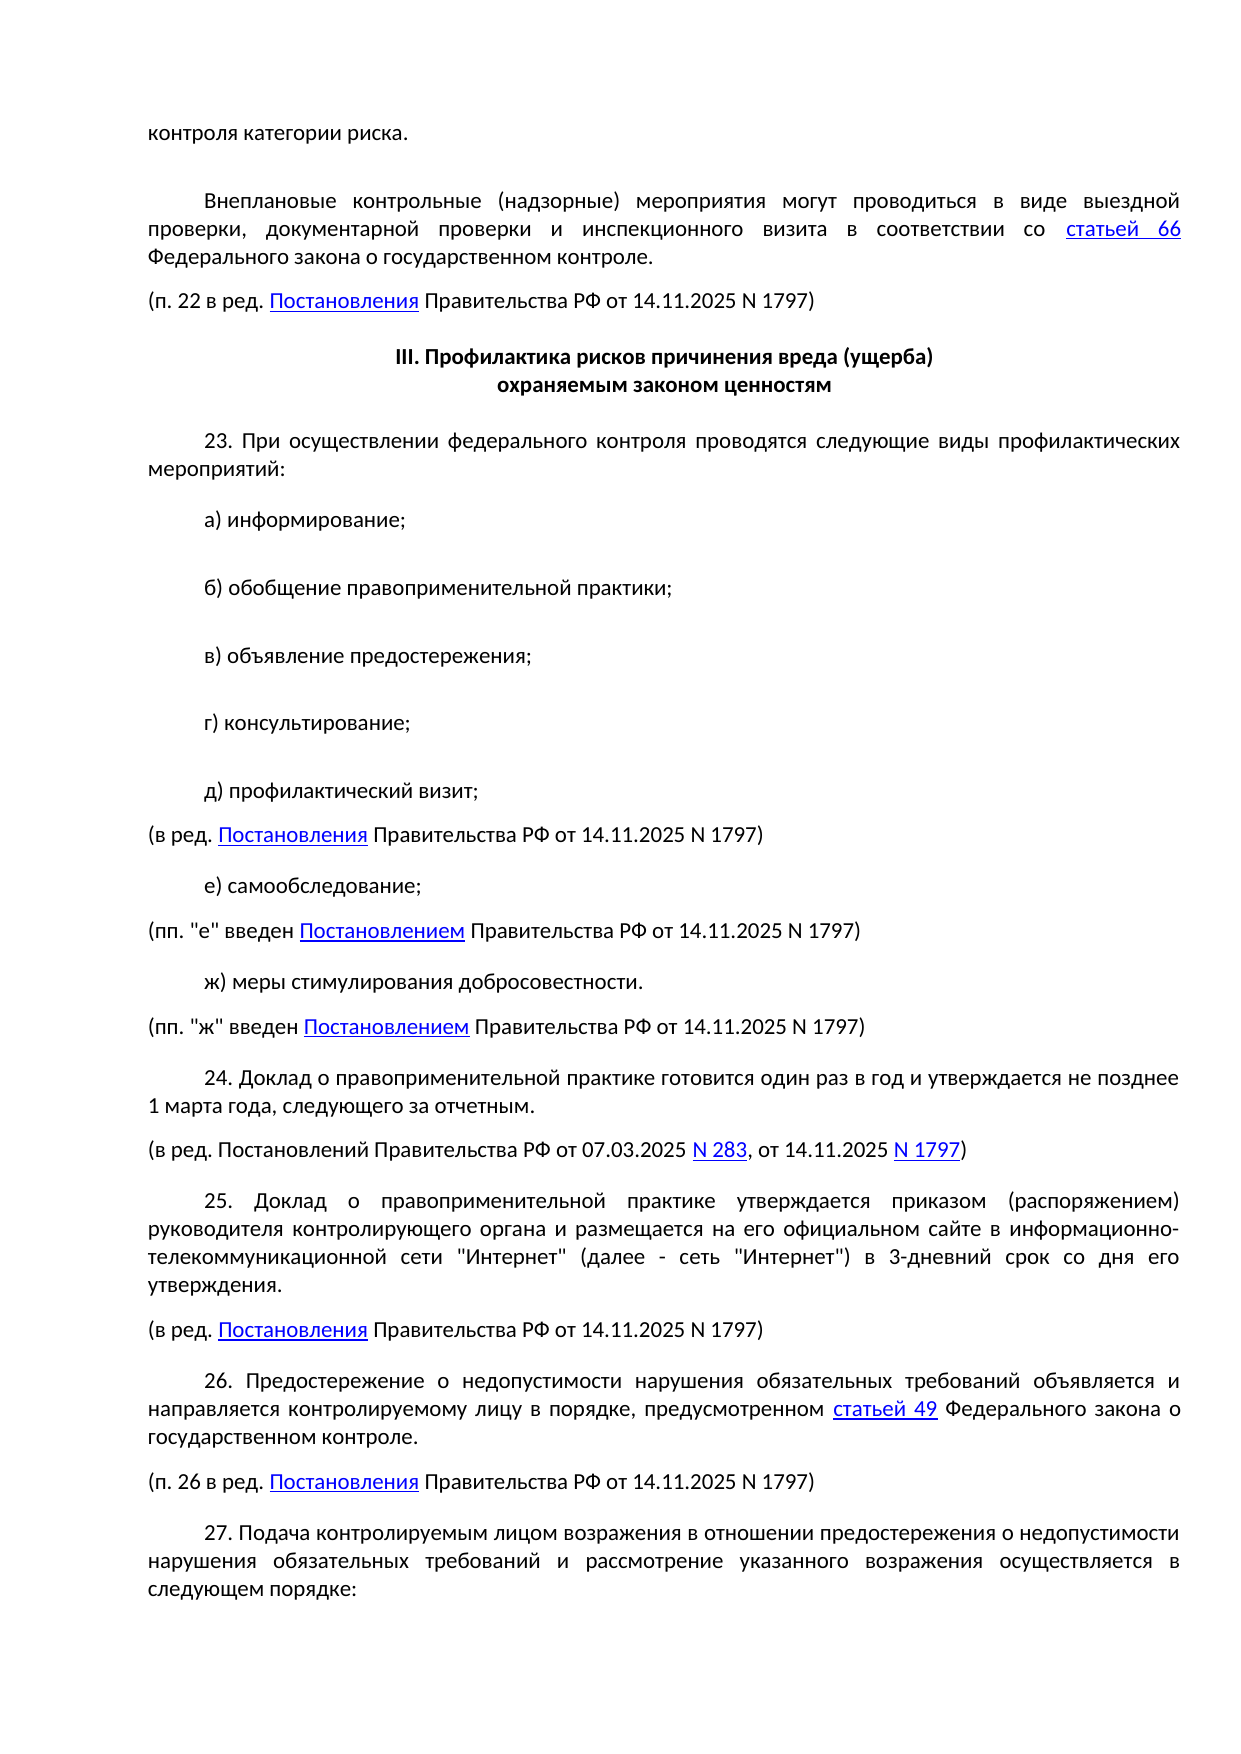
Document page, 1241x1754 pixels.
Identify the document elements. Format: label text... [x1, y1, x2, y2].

text а) информирование; [148, 506, 1181, 533]
text Внеплановые контрольные (надзорные) мероприятия могут проводиться в виде выездной проверки, документарной проверки и инспекционного визита в соответствии со статьей 66 Федерального закона о государственном контроле. [148, 186, 1181, 270]
text (п. 26 в ред. Постановления Правительства РФ от 14.11.2025 N 1797) [148, 1467, 1181, 1495]
text (пп. "ж" введен Постановлением Правительства РФ от 14.11.2025 N 1797) [148, 1012, 1181, 1040]
text (в ред. Постановления Правительства РФ от 14.11.2025 N 1797) [148, 1315, 1181, 1343]
text в) объявление предостережения; [148, 641, 1181, 669]
text (в ред. Постановлений Правительства РФ от 07.03.2025 N 283, от 14.11.2025 N 1797) [148, 1136, 1181, 1163]
text (п. 22 в ред. Постановления Правительства РФ от 14.11.2025 N 1797) [148, 286, 1181, 314]
text д) профилактический визит; [148, 776, 1181, 804]
text 24. Доклад о правоприменительной практике готовится один раз в год и утверждается не позднее 1 марта года, следующего за отчетным. [148, 1063, 1181, 1119]
text 26. Предостережение о недопустимости нарушения обязательных требований объявляется и направляется контролируемому лицу в порядке, предусмотренном статьей 49 Федерального закона о государственном контроле. [148, 1366, 1181, 1450]
text 27. Подача контролируемым лицом возражения в отношении предостережения о недопустимости нарушения обязательных требований и рассмотрение указанного возражения осуществляется в следующем порядке: [148, 1518, 1181, 1602]
text (в ред. Постановления Правительства РФ от 14.11.2025 N 1797) [148, 821, 1181, 849]
text б) обобщение правоприменительной практики; [148, 573, 1181, 601]
text 23. При осуществлении федерального контроля проводятся следующие виды профилактических мероприятий: [148, 427, 1181, 483]
text (пп. "е" введен Постановлением Правительства РФ от 14.11.2025 N 1797) [148, 916, 1181, 944]
text е) самообследование; [148, 872, 1181, 899]
text контроля категории риска. [148, 118, 1181, 146]
text ж) меры стимулирования добросовестности. [148, 967, 1181, 995]
text 25. Доклад о правоприменительной практике утверждается приказом (распоряжением) руководителя контролирующего органа и размещается на его официальном сайте в информационно-телекоммуникационной сети "Интернет" (далее - сеть "Интернет") в 3-дневний срок со дня его утверждения. [148, 1186, 1181, 1298]
title III. Профилактика рисков причинения вреда (ущерба) [148, 342, 1181, 371]
title охраняемым законом ценностям [148, 371, 1181, 398]
text г) консультирование; [148, 708, 1181, 736]
